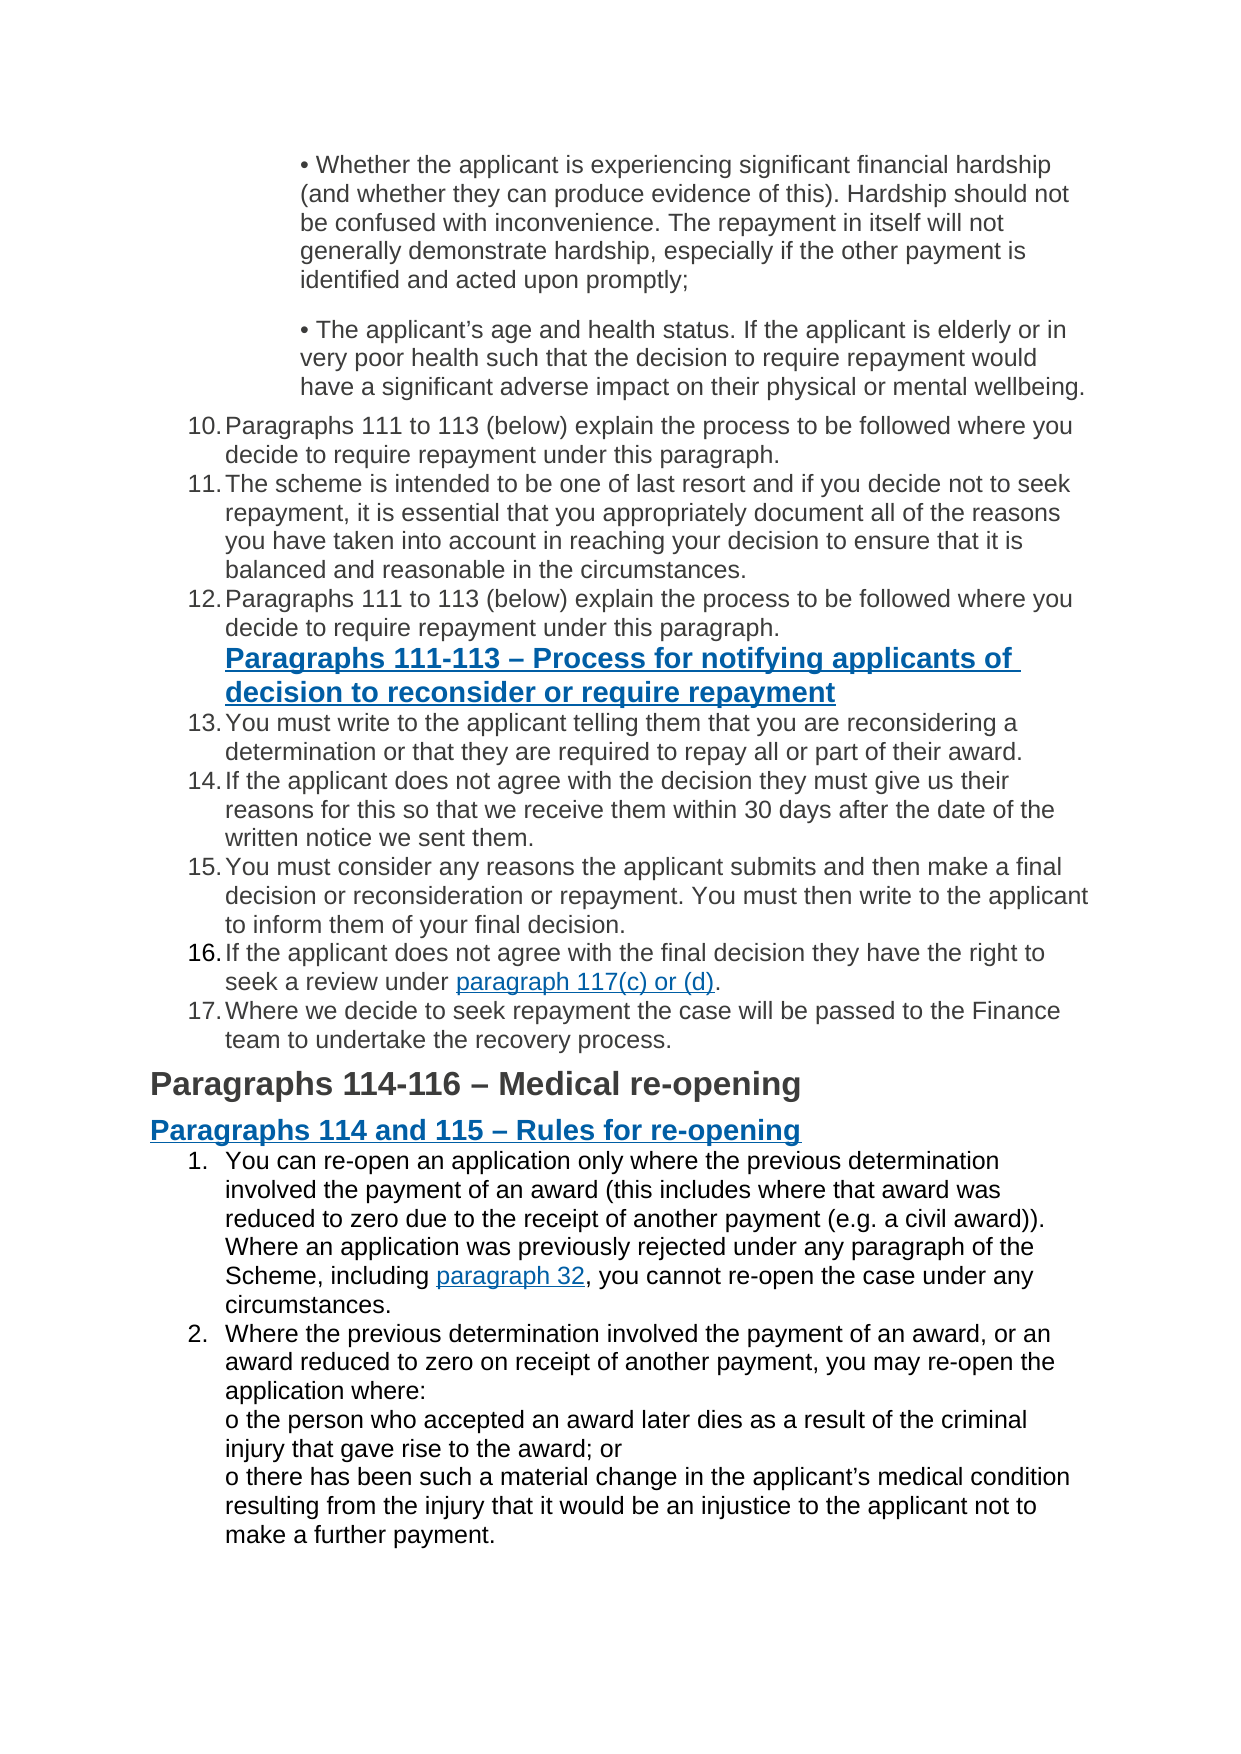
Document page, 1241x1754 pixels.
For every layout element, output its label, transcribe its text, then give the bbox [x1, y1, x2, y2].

subtitle Paragraphs 114-116 – Medical re-opening [150, 1064, 1090, 1102]
list The scheme is intended to be one of last resort and if you decide not to seek repayment, it is essential that you appropriately document all of the reasons you have taken into account in reaching your decision to ensure that it is balanced and reasonable in the circumstances. [187, 469, 1090, 584]
list If the applicant does not agree with the final decision they have the right to seek a review under paragraph 117(c) or (d). [187, 938, 1090, 996]
list You must consider any reasons the applicant submits and then make a final decision or reconsideration or repayment. You must then write to the applicant to inform them of your final decision. [187, 852, 1090, 938]
subtitle Paragraphs 111-113 – Process for notifying applicants of decision to reconsider or require repayment [225, 641, 1090, 708]
list Paragraphs 111 to 113 (below) explain the process to be followed where you decide to require repayment under this paragraph. [187, 584, 1090, 641]
list You must write to the applicant telling them that you are reconsidering a determination or that they are required to repay all or part of their award. [187, 708, 1090, 766]
subtitle Paragraphs 114 and 115 – Rules for re-opening [150, 1113, 1090, 1146]
text • The applicant’s age and health status. If the applicant is elderly or in very poor health such that the decision to require repayment would have a significant adverse impact on their physical or mental wellbeing. [300, 314, 1090, 401]
list Where we decide to seek repayment the case will be passed to the Finance team to undertake the recovery process. [187, 996, 1090, 1053]
list You can re-open an application only where the previous determination involved the payment of an award (this includes where that award was reduced to zero due to the receipt of another payment (e.g. a civil award)). Where an application was previously rejected under any paragraph of the Scheme, including paragraph 32, you cannot re-open the case under any circumstances. [187, 1146, 1090, 1319]
list If the applicant does not agree with the decision they must give us their reasons for this so that we receive them within 30 days after the date of the written notice we sent them. [187, 766, 1090, 852]
list Paragraphs 111 to 113 (below) explain the process to be followed where you decide to require repayment under this paragraph. [187, 411, 1090, 469]
list Where the previous determination involved the payment of an award, or an award reduced to zero on receipt of another payment, you may re-open the application where: o the person who accepted an award later dies as a result of the criminal injury that gave rise to the award; or o there has been such a material change in the applicant’s medical condition resulting from the injury that it would be an injustice to the applicant not to make a further payment. [187, 1319, 1090, 1549]
text • Whether the applicant is experiencing significant financial hardship (and whether they can produce evidence of this). Hardship should not be confused with inconvenience. The repayment in itself will not generally demonstrate hardship, especially if the other payment is identified and acted upon promptly; [300, 150, 1090, 294]
